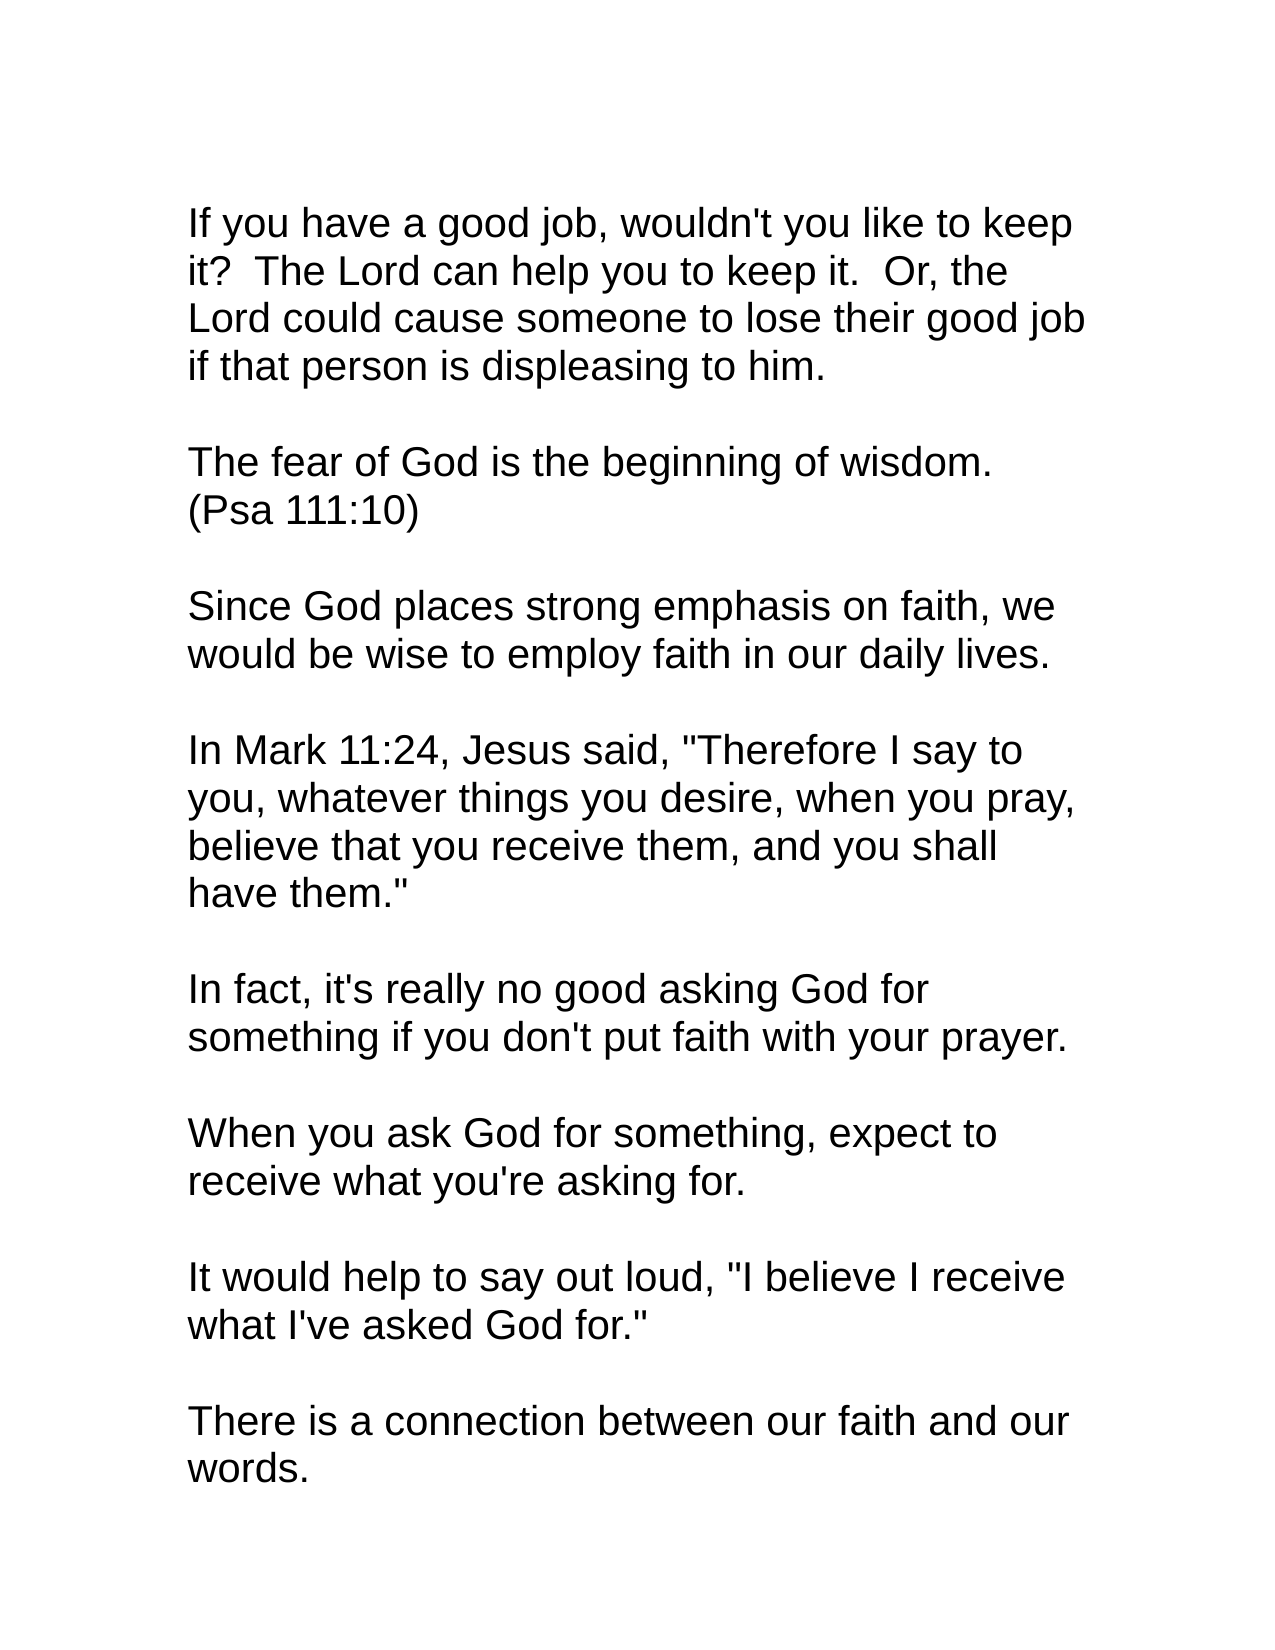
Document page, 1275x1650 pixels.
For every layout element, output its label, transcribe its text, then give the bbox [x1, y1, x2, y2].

text Since God places strong emphasis on faith, we would be wise to employ faith in our daily lives. [187, 581, 1087, 677]
text It would help to say out loud, "I believe I receive what I've asked God for." [187, 1252, 1087, 1348]
text In Mark 11:24, Jesus said, "Therefore I say to you, whatever things you desire, when you pray, believe that you receive them, and you shall have them." [187, 725, 1087, 917]
text In fact, it's really no good asking God for something if you don't put faith with your prayer. [187, 964, 1087, 1060]
text When you ask God for something, expect to receive what you're asking for. [187, 1108, 1087, 1204]
text There is a connection between our faith and our words. [187, 1396, 1087, 1492]
text The fear of God is the beginning of wisdom. (Psa 111:10) [187, 437, 1087, 533]
text If you have a good job, wouldn't you like to keep it? The Lord can help you to keep it. Or, the Lord could cause someone to lose their good job if that person is displeasing to him. [187, 198, 1087, 389]
